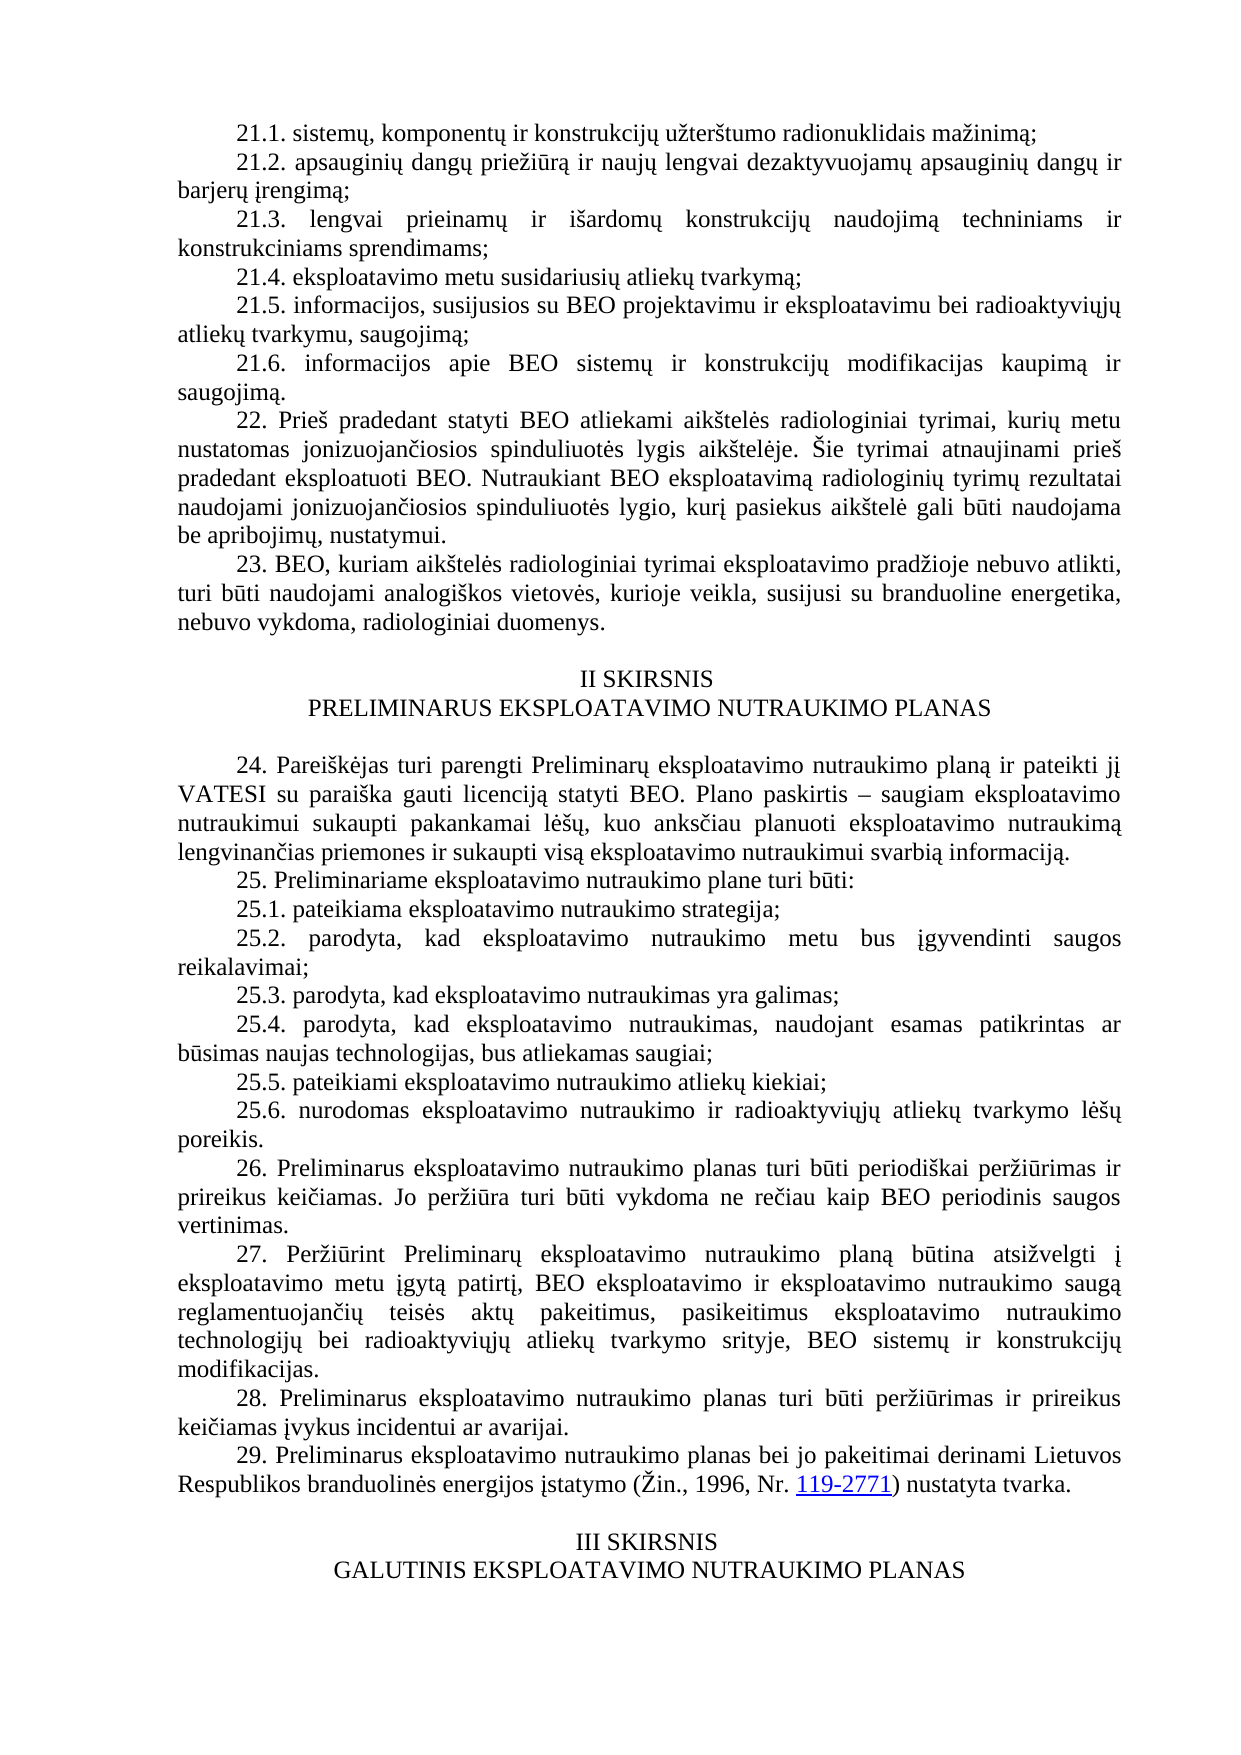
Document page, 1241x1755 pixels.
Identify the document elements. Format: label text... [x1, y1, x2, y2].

text 25.4. parodyta, kad eksploatavimo nutraukimas, naudojant esamas patikrintas ar būsimas naujas technologijas, bus atliekamas saugiai; [177, 1009, 1122, 1067]
text 21.5. informacijos, susijusios su BEO projektavimu ir eksploatavimu bei radioaktyviųjų atliekų tvarkymu, saugojimą; [177, 291, 1122, 348]
text 26. Preliminarus eksploatavimo nutraukimo planas turi būti periodiškai peržiūrimas ir prireikus keičiamas. Jo peržiūra turi būti vykdoma ne rečiau kaip BEO periodinis saugos vertinimas. [177, 1153, 1122, 1239]
text 25.5. pateikiami eksploatavimo nutraukimo atliekų kiekiai; [177, 1067, 1122, 1096]
text PRELIMINARUS EKSPLOATAVIMO NUTRAUKIMO PLANAS [177, 693, 1122, 722]
text 25.6. nurodomas eksploatavimo nutraukimo ir radioaktyviųjų atliekų tvarkymo lėšų poreikis. [177, 1096, 1122, 1153]
text 29. Preliminarus eksploatavimo nutraukimo planas bei jo pakeitimai derinami Lietuvos Respublikos branduolinės energijos įstatymo (Žin., 1996, Nr. 119-2771) nustatyta tvarka. [177, 1441, 1122, 1498]
text 21.1. sistemų, komponentų ir konstrukcijų užterštumo radionuklidais mažinimą; [177, 118, 1122, 147]
text 21.2. apsauginių dangų priežiūrą ir naujų lengvai dezaktyvuojamų apsauginių dangų ir barjerų įrengimą; [177, 147, 1122, 204]
text 21.4. eksploatavimo metu susidariusių atliekų tvarkymą; [177, 262, 1122, 291]
text 21.6. informacijos apie BEO sistemų ir konstrukcijų modifikacijas kaupimą ir saugojimą. [177, 348, 1122, 406]
text 23. BEO, kuriam aikštelės radiologiniai tyrimai eksploatavimo pradžioje nebuvo atlikti, turi būti naudojami analogiškos vietovės, kurioje veikla, susijusi su branduoline energetika, nebuvo vykdoma, radiologiniai duomenys. [177, 549, 1122, 636]
text 25.3. parodyta, kad eksploatavimo nutraukimas yra galimas; [177, 981, 1122, 1009]
text 21.3. lengvai prieinamų ir išardomų konstrukcijų naudojimą techniniams ir konstrukciniams sprendimams; [177, 204, 1122, 262]
text III SKIRSNIS [177, 1527, 1122, 1556]
text 25. Preliminariame eksploatavimo nutraukimo plane turi būti: [177, 866, 1122, 894]
text II SKIRSNIS [177, 664, 1122, 693]
text 25.1. pateikiama eksploatavimo nutraukimo strategija; [177, 894, 1122, 923]
text GALUTINIS EKSPLOATAVIMO NUTRAUKIMO PLANAS [177, 1556, 1122, 1584]
text 24. Pareiškėjas turi parengti Preliminarų eksploatavimo nutraukimo planą ir pateikti jį VATESI su paraiška gauti licenciją statyti BEO. Plano paskirtis – saugiam eksploatavimo nutraukimui sukaupti pakankamai lėšų, kuo anksčiau planuoti eksploatavimo nutraukimą lengvinančias priemones ir sukaupti visą eksploatavimo nutraukimui svarbią informaciją. [177, 751, 1122, 866]
text 27. Peržiūrint Preliminarų eksploatavimo nutraukimo planą būtina atsižvelgti į eksploatavimo metu įgytą patirtį, BEO eksploatavimo ir eksploatavimo nutraukimo saugą reglamentuojančių teisės aktų pakeitimus, pasikeitimus eksploatavimo nutraukimo technologijų bei radioaktyviųjų atliekų tvarkymo srityje, BEO sistemų ir konstrukcijų modifikacijas. [177, 1239, 1122, 1383]
text 25.2. parodyta, kad eksploatavimo nutraukimo metu bus įgyvendinti saugos reikalavimai; [177, 923, 1122, 981]
text 22. Prieš pradedant statyti BEO atliekami aikštelės radiologiniai tyrimai, kurių metu nustatomas jonizuojančiosios spinduliuotės lygis aikštelėje. Šie tyrimai atnaujinami prieš pradedant eksploatuoti BEO. Nutraukiant BEO eksploatavimą radiologinių tyrimų rezultatai naudojami jonizuojančiosios spinduliuotės lygio, kurį pasiekus aikštelė gali būti naudojama be apribojimų, nustatymui. [177, 406, 1122, 549]
text 28. Preliminarus eksploatavimo nutraukimo planas turi būti peržiūrimas ir prireikus keičiamas įvykus incidentui ar avarijai. [177, 1383, 1122, 1441]
